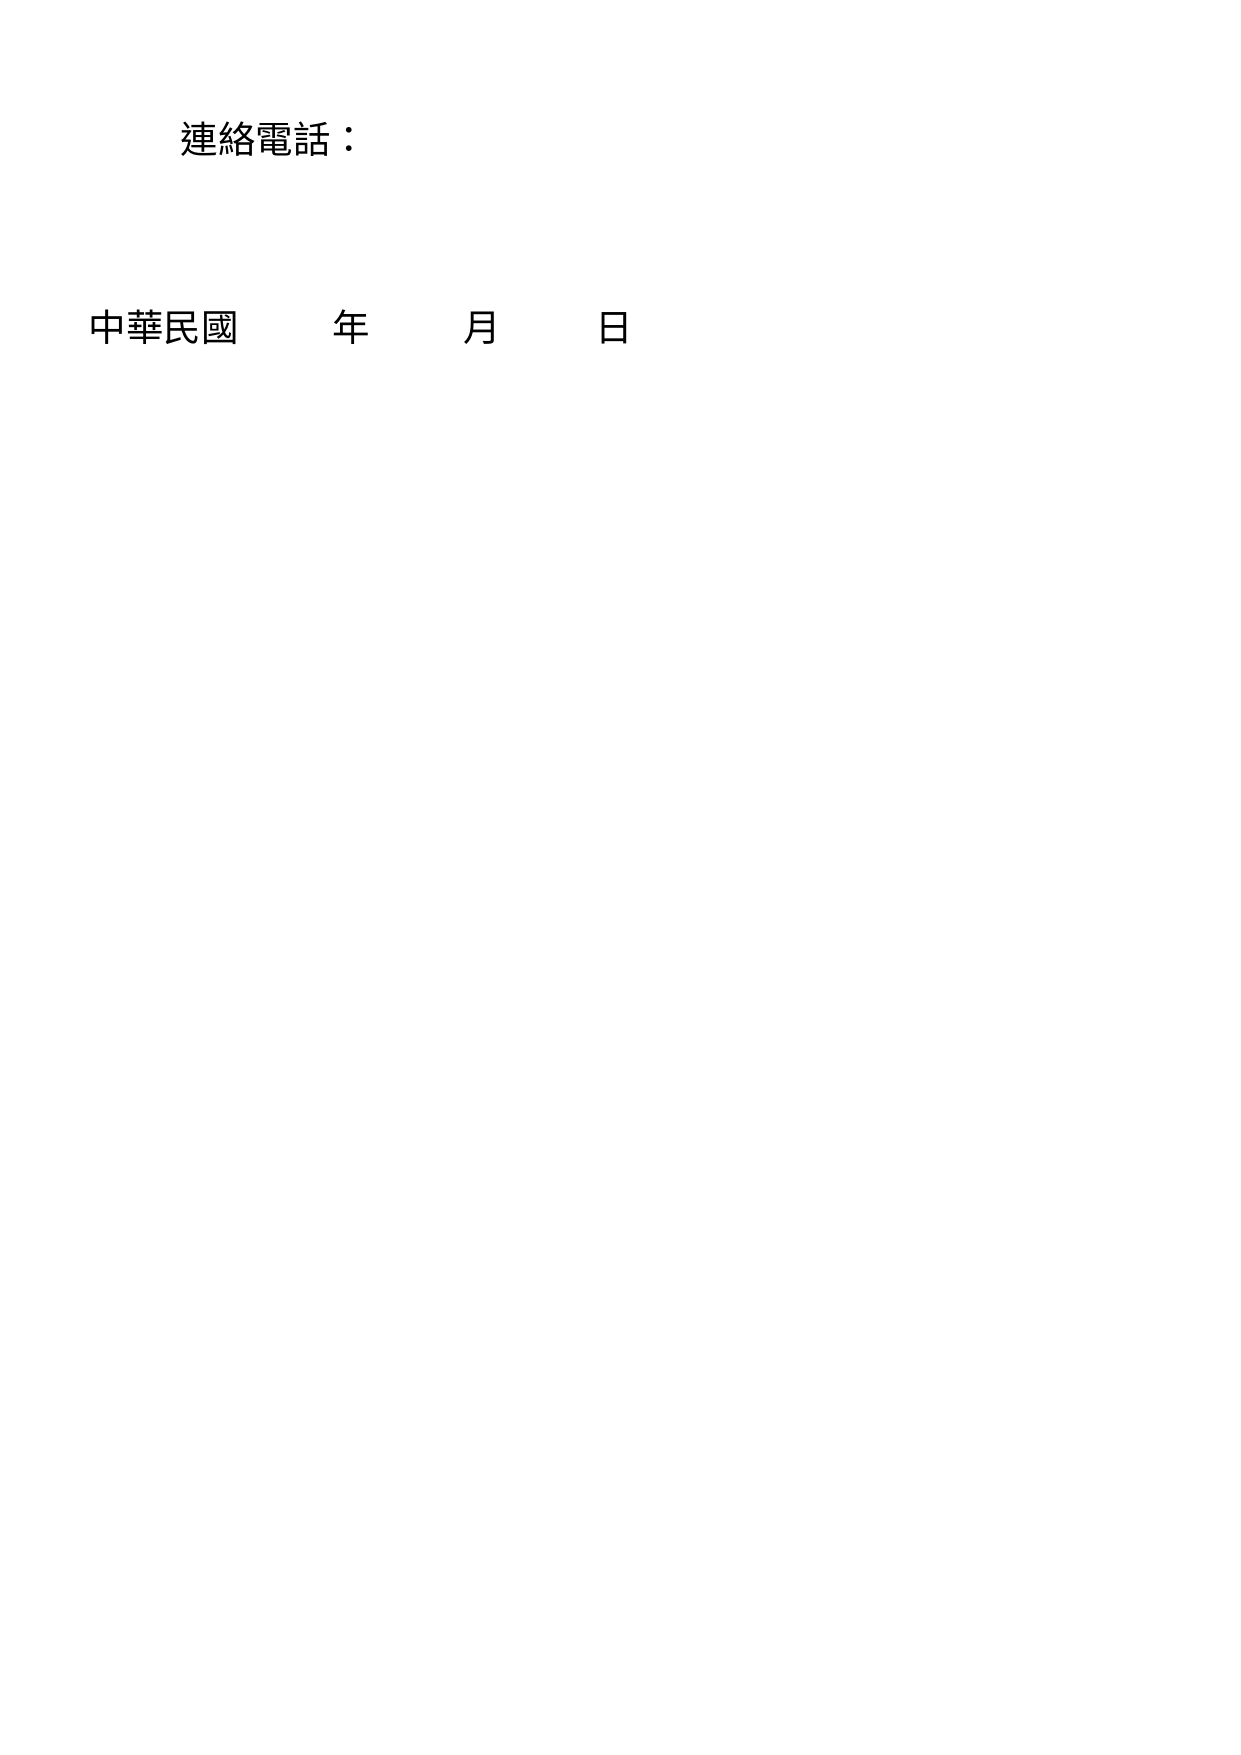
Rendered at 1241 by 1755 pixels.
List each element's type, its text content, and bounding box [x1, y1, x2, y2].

text 中華民國 年 月 日 [89, 283, 1152, 346]
text 連絡電話： [89, 96, 1152, 158]
